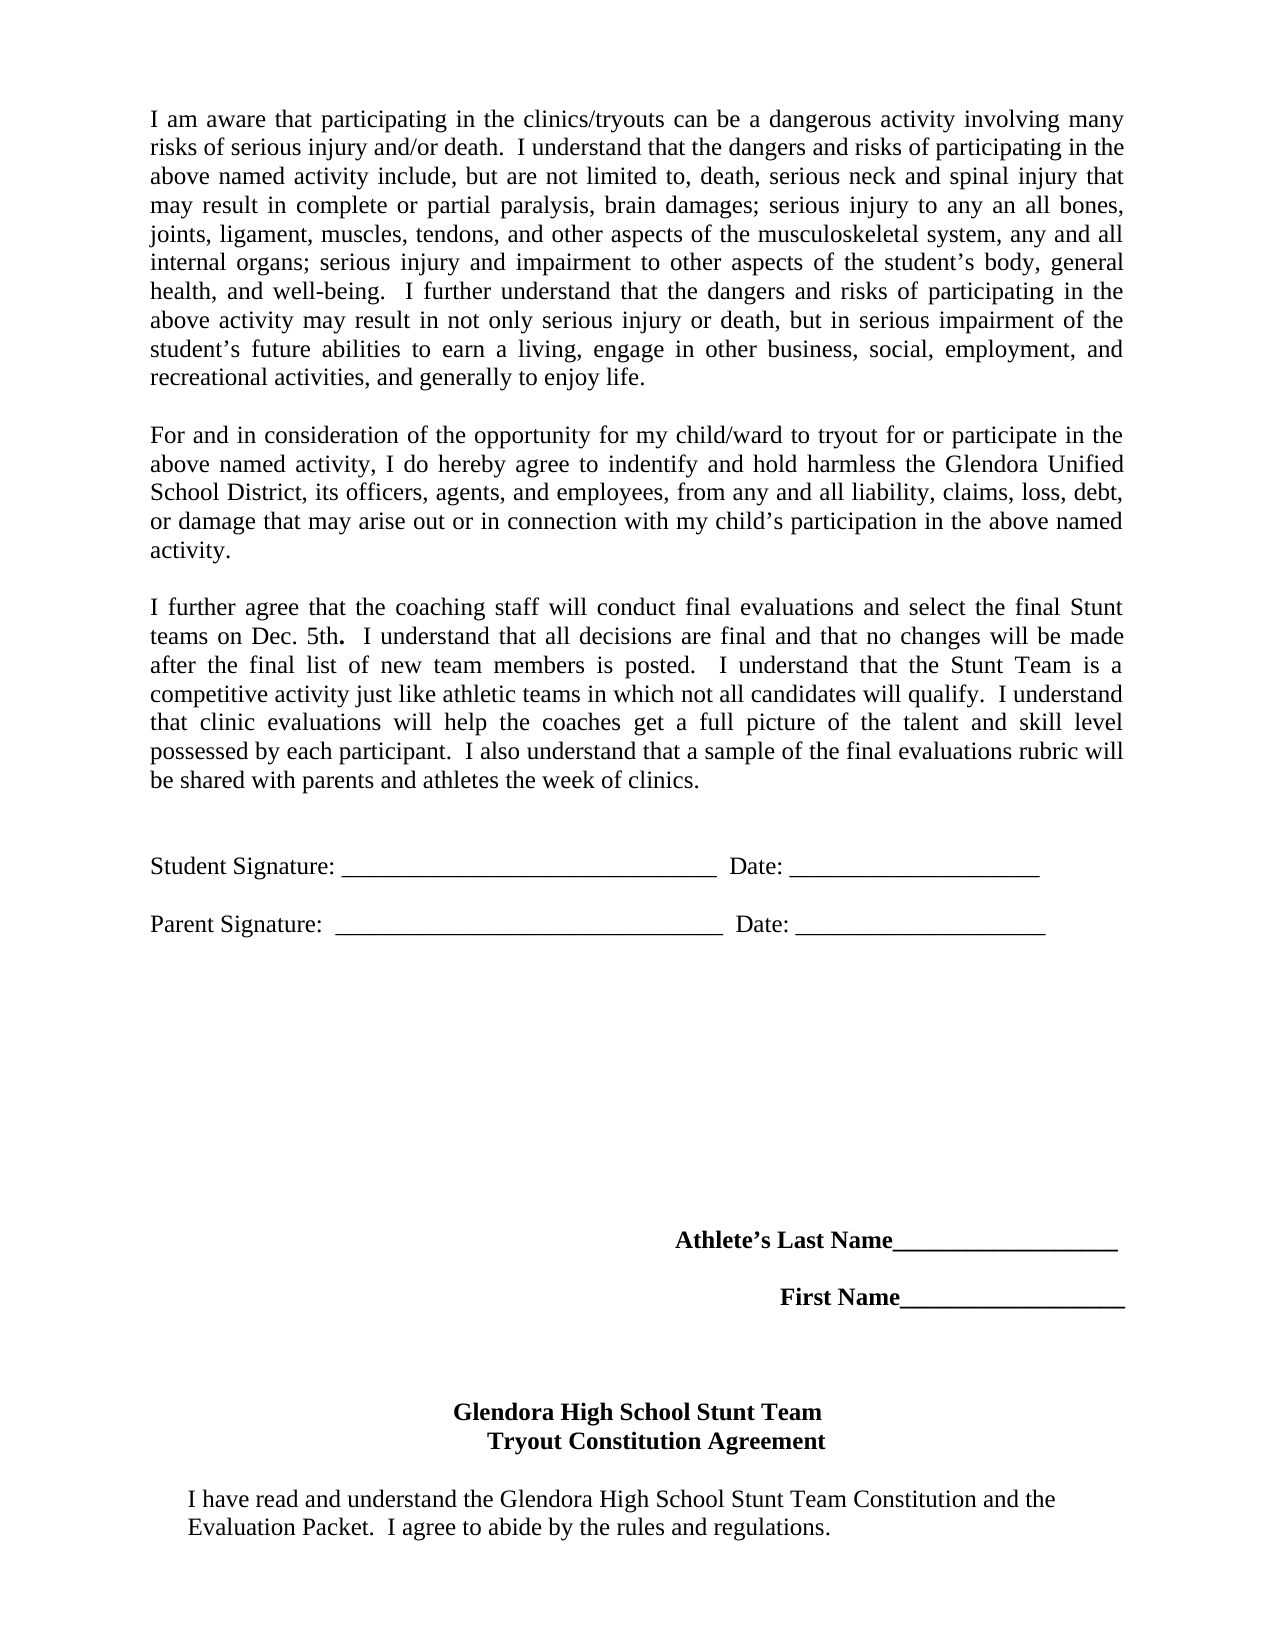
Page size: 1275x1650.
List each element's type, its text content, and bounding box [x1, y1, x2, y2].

text I have read and understand the Glendora High School Stunt Team Constitution and the Evaluation Packet. I agree to abide by the rules and regulations. [187, 1484, 1125, 1541]
text Athlete’s Last Name__________________ [675, 1225, 1125, 1254]
text I further agree that the coaching staff will conduct final evaluations and select the final Stunt teams on Dec. 5th. I understand that all decisions are final and that no changes will be made after the final list of new team members is posted. I understand that the Stunt Team is a competitive activity just like athletic teams in which not all candidates will qualify. I understand that clinic evaluations will help the coaches get a full picture of the talent and skill level possessed by each participant. I also understand that a sample of the final evaluations rubric will be shared with parents and athletes the week of clinics. [150, 592, 1125, 794]
text For and in consideration of the opportunity for my child/ward to tryout for or participate in the above named activity, I do hereby agree to indentify and hold harmless the Glendora Unified School District, its officers, agents, and employees, from any and all liability, claims, loss, debt, or damage that may arise out or in connection with my child’s participation in the above named activity. [150, 420, 1125, 564]
text Student Signature: ______________________________ Date: ____________________ [150, 851, 1125, 880]
text Parent Signature: _______________________________ Date: ____________________ [150, 909, 1125, 937]
text First Name__________________ [150, 1282, 1125, 1311]
text Tryout Constitution Agreement [187, 1426, 1125, 1455]
text I am aware that participating in the clinics/tryouts can be a dangerous activity involving many risks of serious injury and/or death. I understand that the dangers and risks of participating in the above named activity include, but are not limited to, death, serious neck and spinal injury that may result in complete or partial paralysis, brain damages; serious injury to any an all bones, joints, ligament, muscles, tendons, and other aspects of the musculoskeletal system, any and all internal organs; serious injury and impairment to other aspects of the student’s body, general health, and well-being. I further understand that the dangers and risks of participating in the above activity may result in not only serious injury or death, but in serious impairment of the student’s future abilities to earn a living, engage in other business, social, employment, and recreational activities, and generally to enjoy life. [150, 104, 1125, 391]
text Glendora High School Stunt Team [150, 1397, 1125, 1426]
